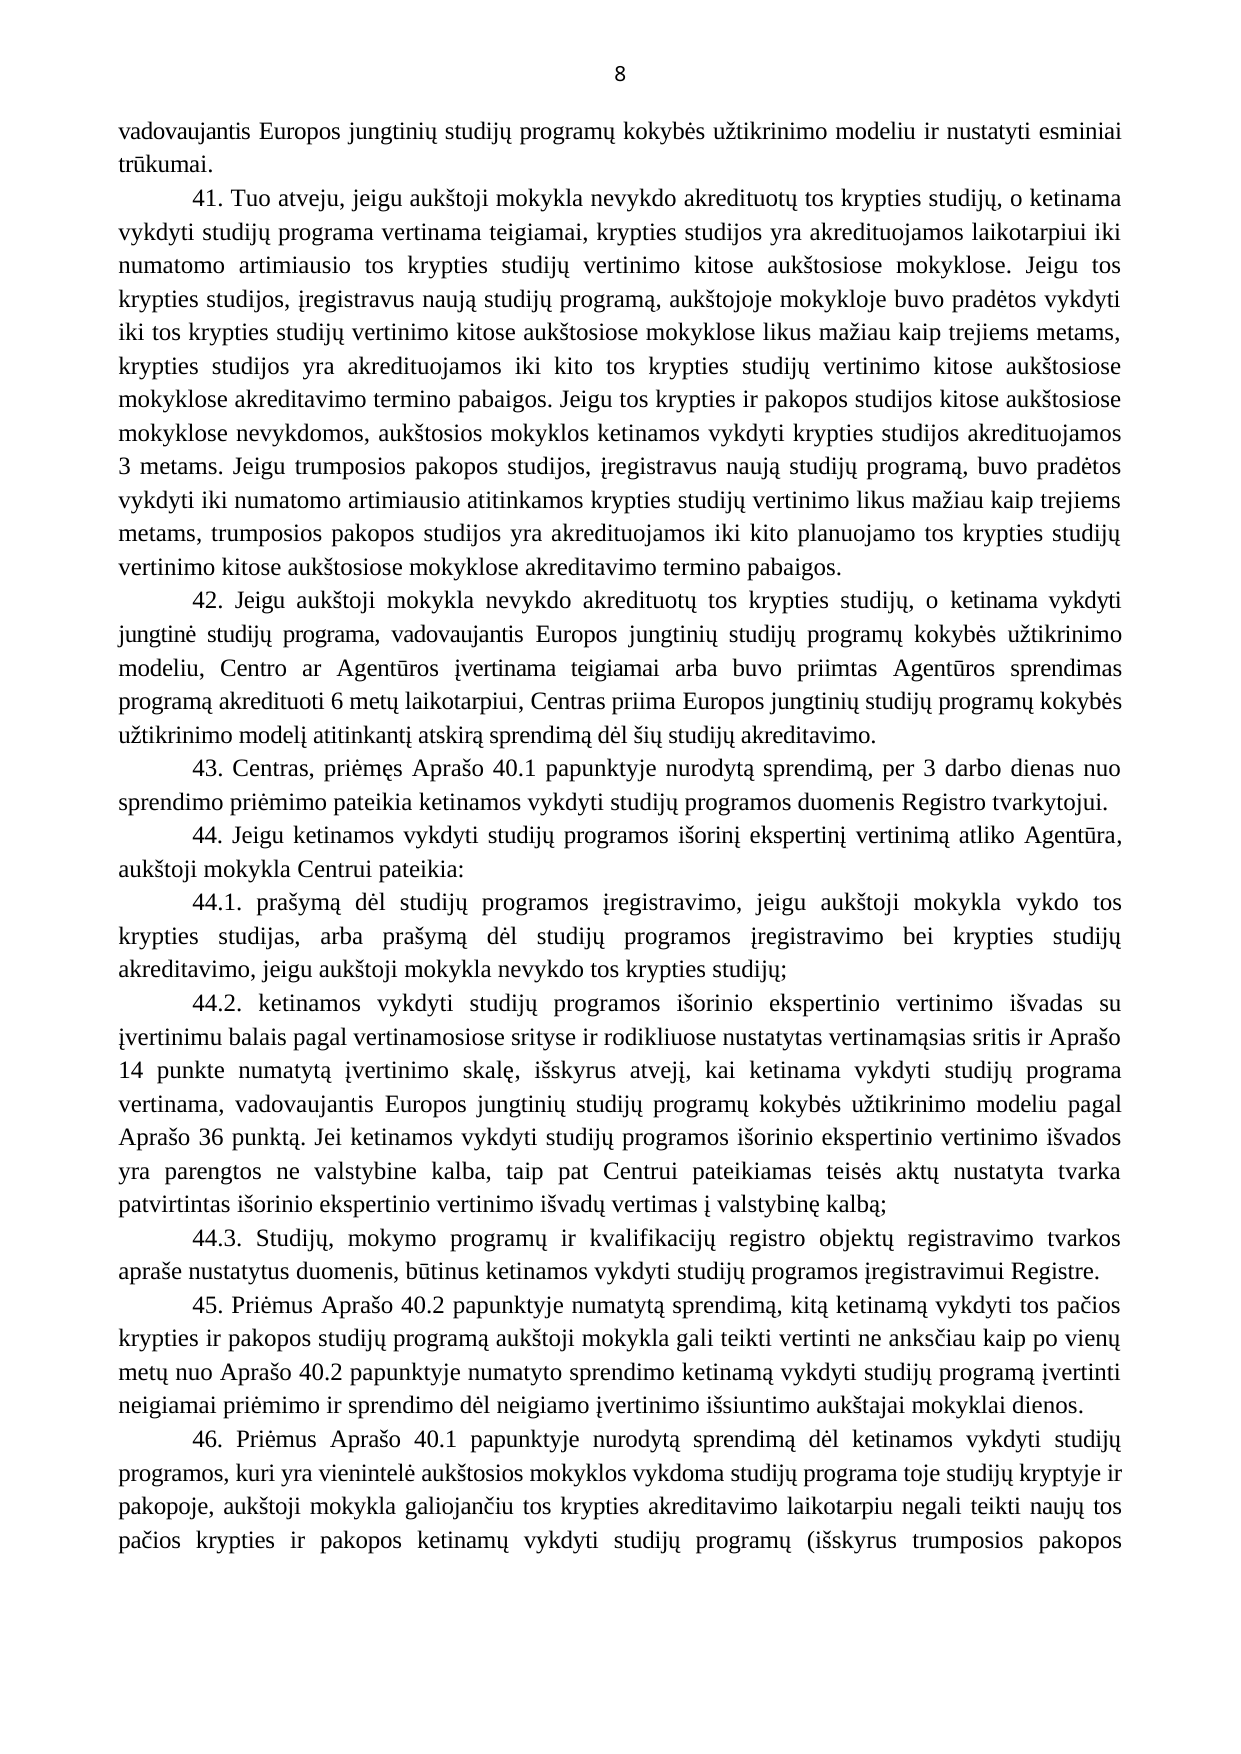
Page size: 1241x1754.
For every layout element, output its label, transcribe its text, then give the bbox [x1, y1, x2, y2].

text 44. Jeigu ketinamos vykdyti studijų programos išorinį ekspertinį vertinimą atliko Agentūra, aukštoji mokykla Centrui pateikia: [118, 820, 1122, 883]
text 46. Priėmus Aprašo 40.1 papunktyje nurodytą sprendimą dėl ketinamos vykdyti studijų programos, kuri yra vienintelė aukštosios mokyklos vykdoma studijų programa toje studijų kryptyje ir pakopoje, aukštoji mokykla galiojančiu tos krypties akreditavimo laikotarpiu negali teikti naujų tos pačios krypties ir pakopos ketinamų vykdyti studijų programų (išskyrus trumposios pakopos [118, 1424, 1122, 1553]
text 44.3. Studijų, mokymo programų ir kvalifikacijų registro objektų registravimo tvarkos apraše nustatytus duomenis, būtinus ketinamos vykdyti studijų programos įregistravimui Registre. [118, 1223, 1122, 1285]
text 44.1. prašymą dėl studijų programos įregistravimo, jeigu aukštoji mokykla vykdo tos krypties studijas, arba prašymą dėl studijų programos įregistravimo bei krypties studijų akreditavimo, jeigu aukštoji mokykla nevykdo tos krypties studijų; [118, 887, 1122, 983]
text 41. Tuo atveju, jeigu aukštoji mokykla nevykdo akredituotų tos krypties studijų, o ketinama vykdyti studijų programa vertinama teigiamai, krypties studijos yra akredituojamos laikotarpiui iki numatomo artimiausio tos krypties studijų vertinimo kitose aukštosiose mokyklose. Jeigu tos krypties studijos, įregistravus naują studijų programą, aukštojoje mokykloje buvo pradėtos vykdyti iki tos krypties studijų vertinimo kitose aukštosiose mokyklose likus mažiau kaip trejiems metams, krypties studijos yra akredituojamos iki kito tos krypties studijų vertinimo kitose aukštosiose mokyklose akreditavimo termino pabaigos. Jeigu tos krypties ir pakopos studijos kitose aukštosiose mokyklose nevykdomos, aukštosios mokyklos ketinamos vykdyti krypties studijos akredituojamos 3 metams. Jeigu trumposios pakopos studijos, įregistravus naują studijų programą, buvo pradėtos vykdyti iki numatomo artimiausio atitinkamos krypties studijų vertinimo likus mažiau kaip trejiems metams, trumposios pakopos studijos yra akredituojamos iki kito planuojamo tos krypties studijų vertinimo kitose aukštosiose mokyklose akreditavimo termino pabaigos. [118, 183, 1122, 581]
text 42. Jeigu aukštoji mokykla nevykdo akredituotų tos krypties studijų, o ketinama vykdyti jungtinė studijų programa, vadovaujantis Europos jungtinių studijų programų kokybės užtikrinimo modeliu, Centro ar Agentūros įvertinama teigiamai arba buvo priimtas Agentūros sprendimas programą akredituoti 6 metų laikotarpiui, Centras priima Europos jungtinių studijų programų kokybės užtikrinimo modelį atitinkantį atskirą sprendimą dėl šių studijų akreditavimo. [118, 586, 1122, 748]
text 43. Centras, priėmęs Aprašo 40.1 papunktyje nurodytą sprendimą, per 3 darbo dienas nuo sprendimo priėmimo pateikia ketinamos vykdyti studijų programos duomenis Registro tvarkytojui. [118, 753, 1122, 816]
text vadovaujantis Europos jungtinių studijų programų kokybės užtikrinimo modeliu ir nustatyti esminiai trūkumai. [118, 116, 1122, 178]
text 44.2. ketinamos vykdyti studijų programos išorinio ekspertinio vertinimo išvadas su įvertinimu balais pagal vertinamosiose srityse ir rodikliuose nustatytas vertinamąsias sritis ir Aprašo 14 punkte numatytą įvertinimo skalę, išskyrus atvejį, kai ketinama vykdyti studijų programa vertinama, vadovaujantis Europos jungtinių studijų programų kokybės užtikrinimo modeliu pagal Aprašo 36 punktą. Jei ketinamos vykdyti studijų programos išorinio ekspertinio vertinimo išvados yra parengtos ne valstybine kalba, taip pat Centrui pateikiamas teisės aktų nustatyta tvarka patvirtintas išorinio ekspertinio vertinimo išvadų vertimas į valstybinę kalbą; [118, 988, 1122, 1218]
text 45. Priėmus Aprašo 40.2 papunktyje numatytą sprendimą, kitą ketinamą vykdyti tos pačios krypties ir pakopos studijų programą aukštoji mokykla gali teikti vertinti ne anksčiau kaip po vienų metų nuo Aprašo 40.2 papunktyje numatyto sprendimo ketinamą vykdyti studijų programą įvertinti neigiamai priėmimo ir sprendimo dėl neigiamo įvertinimo išsiuntimo aukštajai mokyklai dienos. [118, 1290, 1122, 1419]
